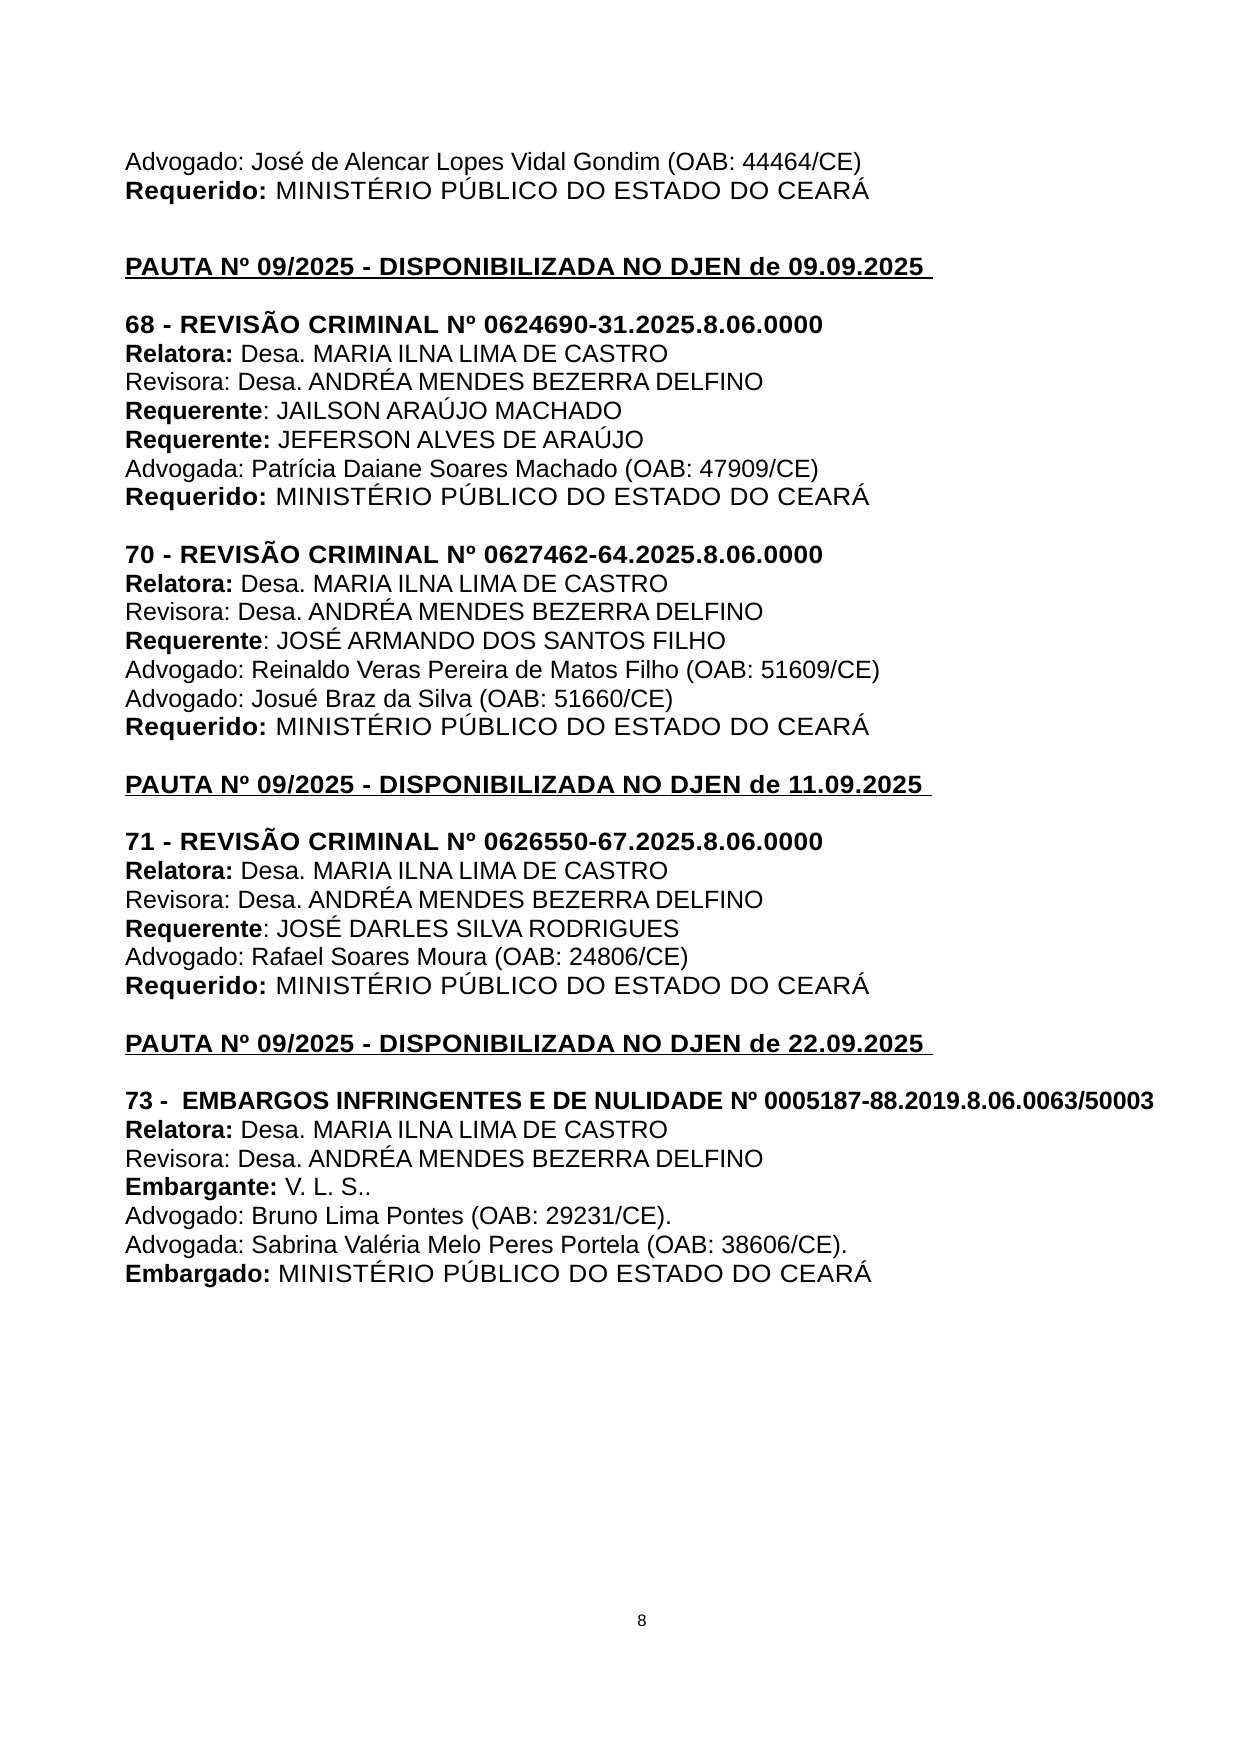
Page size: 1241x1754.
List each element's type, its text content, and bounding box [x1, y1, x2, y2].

text Advogada: Patrícia Daiane Soares Machado (OAB: 47909/CE) [125, 453, 1158, 482]
text Requerente: JOSÉ ARMANDO DOS SANTOS FILHO [125, 626, 1158, 655]
text Relatora: Desa. MARIA ILNA LIMA DE CASTRO [125, 856, 1158, 885]
text Revisora: Desa. ANDRÉA MENDES BEZERRA DELFINO [125, 597, 1158, 626]
text Advogado: Bruno Lima Pontes (OAB: 29231/CE). [125, 1201, 1158, 1230]
text PAUTA Nº 09/2025 - DISPONIBILIZADA NO DJEN de 22.09.2025 [125, 1028, 1158, 1057]
text Advogado: Josué Braz da Silva (OAB: 51660/CE) [125, 683, 1158, 712]
text Requerente: JAILSON ARAÚJO MACHADO [125, 396, 1158, 425]
text Advogado: Rafael Soares Moura (OAB: 24806/CE) [125, 942, 1158, 971]
text Embargante: V. L. S.. [125, 1172, 1158, 1201]
text Requerido: MINISTÉRIO PÚBLICO DO ESTADO DO CEARÁ [125, 971, 1158, 1000]
text Revisora: Desa. ANDRÉA MENDES BEZERRA DELFINO [125, 367, 1158, 396]
text PAUTA Nº 09/2025 - DISPONIBILIZADA NO DJEN de 09.09.2025 [125, 252, 1158, 281]
text Revisora: Desa. ANDRÉA MENDES BEZERRA DELFINO [125, 1143, 1158, 1172]
text Requerido: MINISTÉRIO PÚBLICO DO ESTADO DO CEARÁ [125, 712, 1158, 741]
text 70 - REVISÃO CRIMINAL Nº 0627462-64.2025.8.06.0000 [125, 540, 1158, 568]
text 73 - EMBARGOS INFRINGENTES E DE NULIDADE Nº 0005187-88.2019.8.06.0063/50003 [125, 1086, 1158, 1115]
text 68 - REVISÃO CRIMINAL Nº 0624690-31.2025.8.06.0000 [125, 310, 1158, 338]
text Embargado: MINISTÉRIO PÚBLICO DO ESTADO DO CEARÁ [125, 1258, 1158, 1287]
text Requerido: MINISTÉRIO PÚBLICO DO ESTADO DO CEARÁ [125, 482, 1158, 511]
text Advogado: José de Alencar Lopes Vidal Gondim (OAB: 44464/CE) [125, 147, 1159, 176]
text 71 - REVISÃO CRIMINAL Nº 0626550-67.2025.8.06.0000 [125, 827, 1158, 856]
text Relatora: Desa. MARIA ILNA LIMA DE CASTRO [125, 1115, 1158, 1143]
text Relatora: Desa. MARIA ILNA LIMA DE CASTRO [125, 568, 1158, 597]
text Relatora: Desa. MARIA ILNA LIMA DE CASTRO [125, 338, 1158, 367]
text Requerente: JOSÉ DARLES SILVA RODRIGUES [125, 913, 1158, 942]
text Requerido: MINISTÉRIO PÚBLICO DO ESTADO DO CEARÁ [125, 176, 1158, 204]
text Requerente: JEFERSON ALVES DE ARAÚJO [125, 425, 1158, 453]
text Revisora: Desa. ANDRÉA MENDES BEZERRA DELFINO [125, 885, 1158, 913]
text PAUTA Nº 09/2025 - DISPONIBILIZADA NO DJEN de 11.09.2025 [125, 770, 1158, 798]
text Advogada: Sabrina Valéria Melo Peres Portela (OAB: 38606/CE). [125, 1230, 1158, 1258]
text Advogado: Reinaldo Veras Pereira de Matos Filho (OAB: 51609/CE) [125, 655, 1158, 683]
